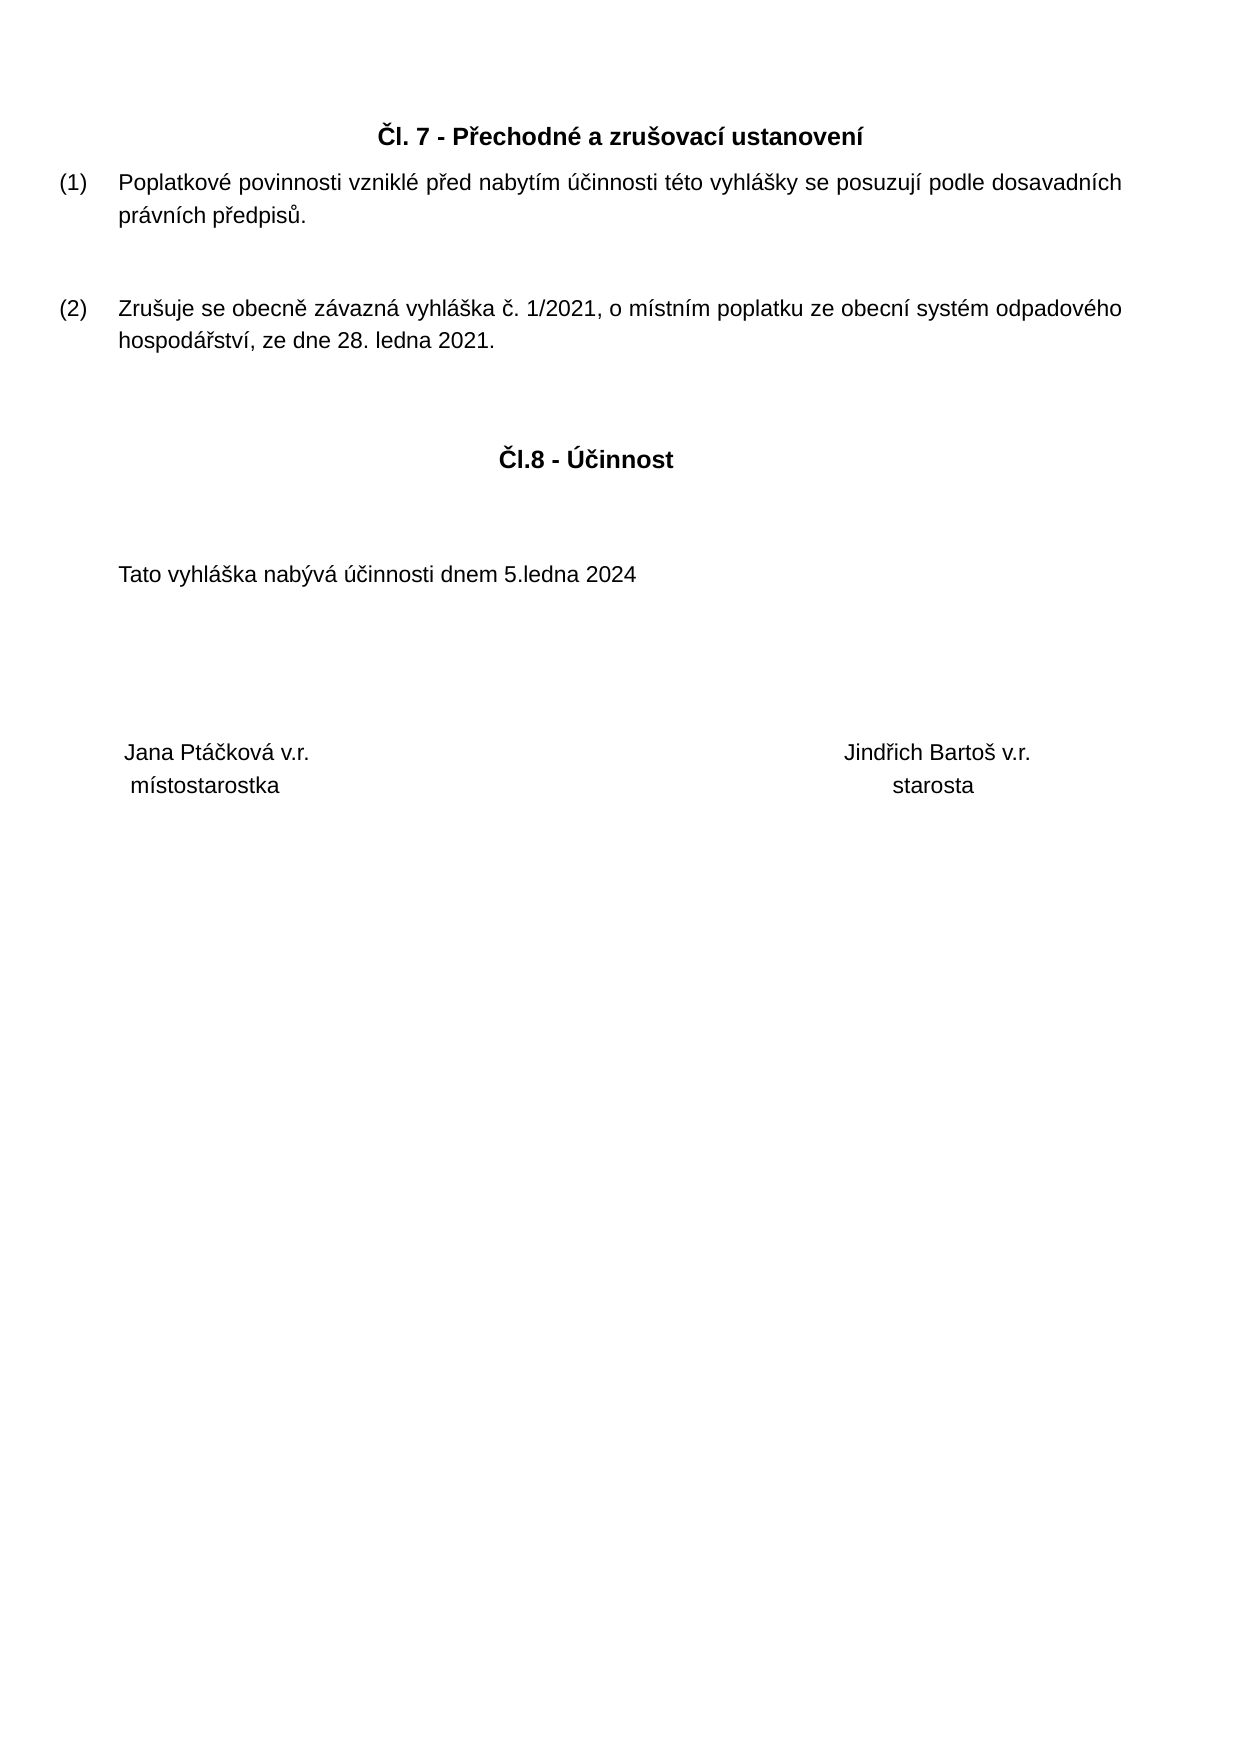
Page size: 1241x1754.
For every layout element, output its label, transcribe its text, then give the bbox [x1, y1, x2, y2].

list Zrušuje se obecně závazná vyhláška č. 1/2021, o místním poplatku ze obecní systém odpadového hospodářství, ze dne 28. ledna 2021. [59, 294, 1123, 354]
list Poplatkové povinnosti vzniklé před nabytím účinnosti této vyhlášky se posuzují podle dosavadních právních předpisů. [59, 169, 1123, 228]
text Jana Ptáčková v.r. Jindřich Bartoš v.r. [124, 739, 1123, 765]
subtitle Čl. 7 - Přechodné a zrušovací ustanovení [118, 122, 1123, 151]
text místostarostka starosta [124, 772, 1123, 798]
text Čl.8 - Účinnost [116, 401, 674, 474]
text Tato vyhláška nabývá účinnosti dnem 5.ledna 2024 [118, 561, 674, 587]
